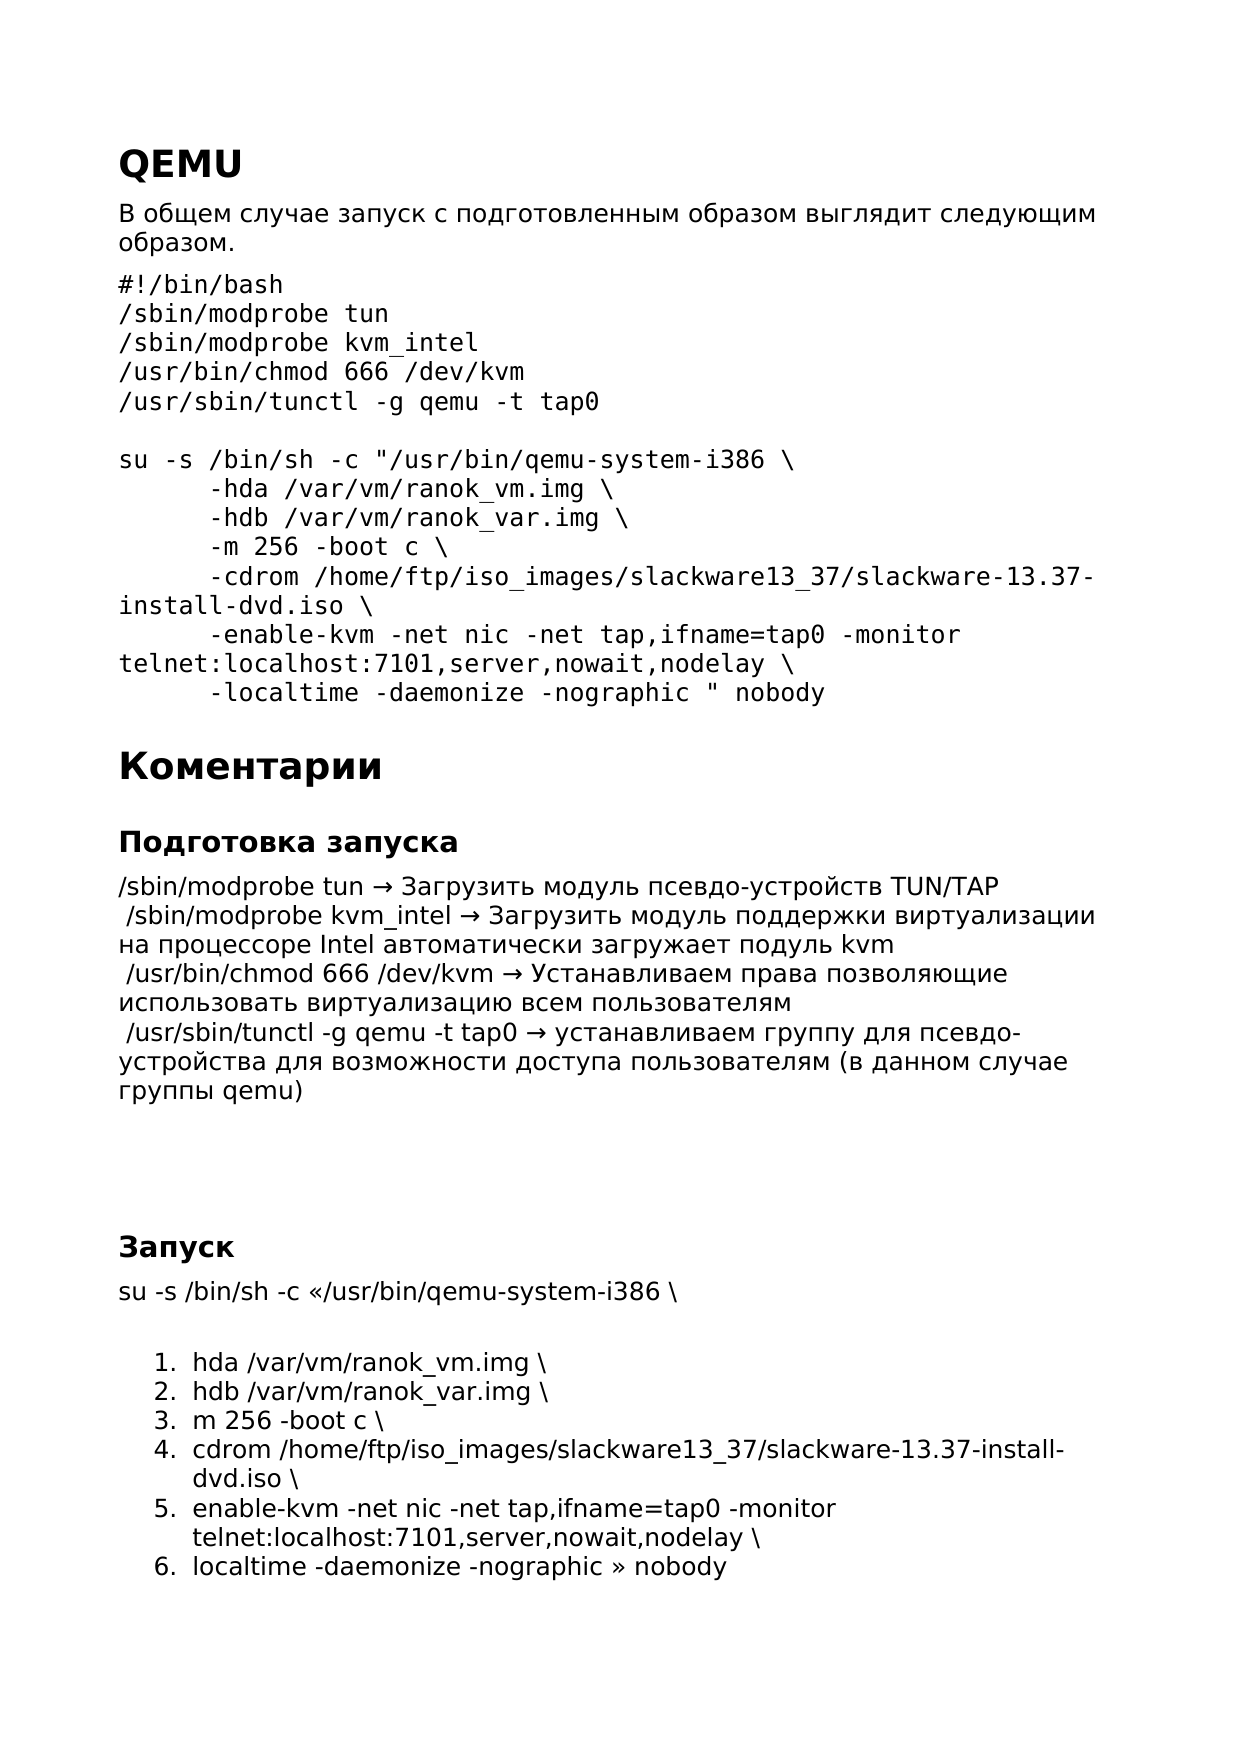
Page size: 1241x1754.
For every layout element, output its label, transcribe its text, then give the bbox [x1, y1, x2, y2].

subtitle QEMU [118, 143, 1122, 187]
list localtime -daemonize -nographic » nobody [177, 1552, 1122, 1610]
text su -s /bin/sh -c «/usr/bin/qemu-system-i386 \ [118, 1277, 1122, 1306]
subtitle Подготовка запуска [118, 826, 1122, 859]
list hdb /var/vm/ranok_var.img \ [177, 1377, 1122, 1406]
list enable-kvm -net nic -net tap,ifname=tap0 -monitor telnet:localhost:7101,server,nowait,nodelay \ [177, 1494, 1122, 1552]
list m 256 -boot c \ [177, 1406, 1122, 1435]
list cdrom /home/ftp/iso_images/slackware13_37/slackware-13.37-install-dvd.iso \ [177, 1435, 1122, 1494]
subtitle Запуск [118, 1230, 1122, 1264]
text /sbin/modprobe tun → Загрузить модуль псевдо-устройств TUN/TAP /sbin/modprobe kvm_intel → Загрузить модуль поддержки виртуализации на процессоре Intel автоматически загружает подуль kvm /usr/bin/chmod 666 /dev/kvm → Устанавливаем права позволяющие использовать виртуализацию всем пользователям /usr/sbin/tunctl -g qemu -t tap0 → устанавливаем группу для псевдо-устройства для возможности доступа пользователям (в данном случае группы qemu) [118, 872, 1122, 1193]
text #!/bin/bash /sbin/modprobe tun /sbin/modprobe kvm_intel /usr/bin/chmod 666 /dev/kvm /usr/sbin/tunctl -g qemu -t tap0 su -s /bin/sh -c "/usr/bin/qemu-system-i386 \ -hda /var/vm/ranok_vm.img \ -hdb /var/vm/ranok_var.img \ -m 256 -boot c \ -cdrom /home/ftp/iso_images/slackware13_37/slackware-13.37-install-dvd.iso \ -enable-kvm -net nic -net tap,ifname=tap0 -monitor telnet:localhost:7101,server,nowait,nodelay \ -localtime -daemonize -nographic " nobody [118, 270, 1122, 708]
subtitle Коментарии [118, 744, 1122, 788]
list hda /var/vm/ranok_vm.img \ [177, 1348, 1122, 1377]
text В общем случае запуск с подготовленным образом выглядит следующим образом. [118, 199, 1122, 258]
